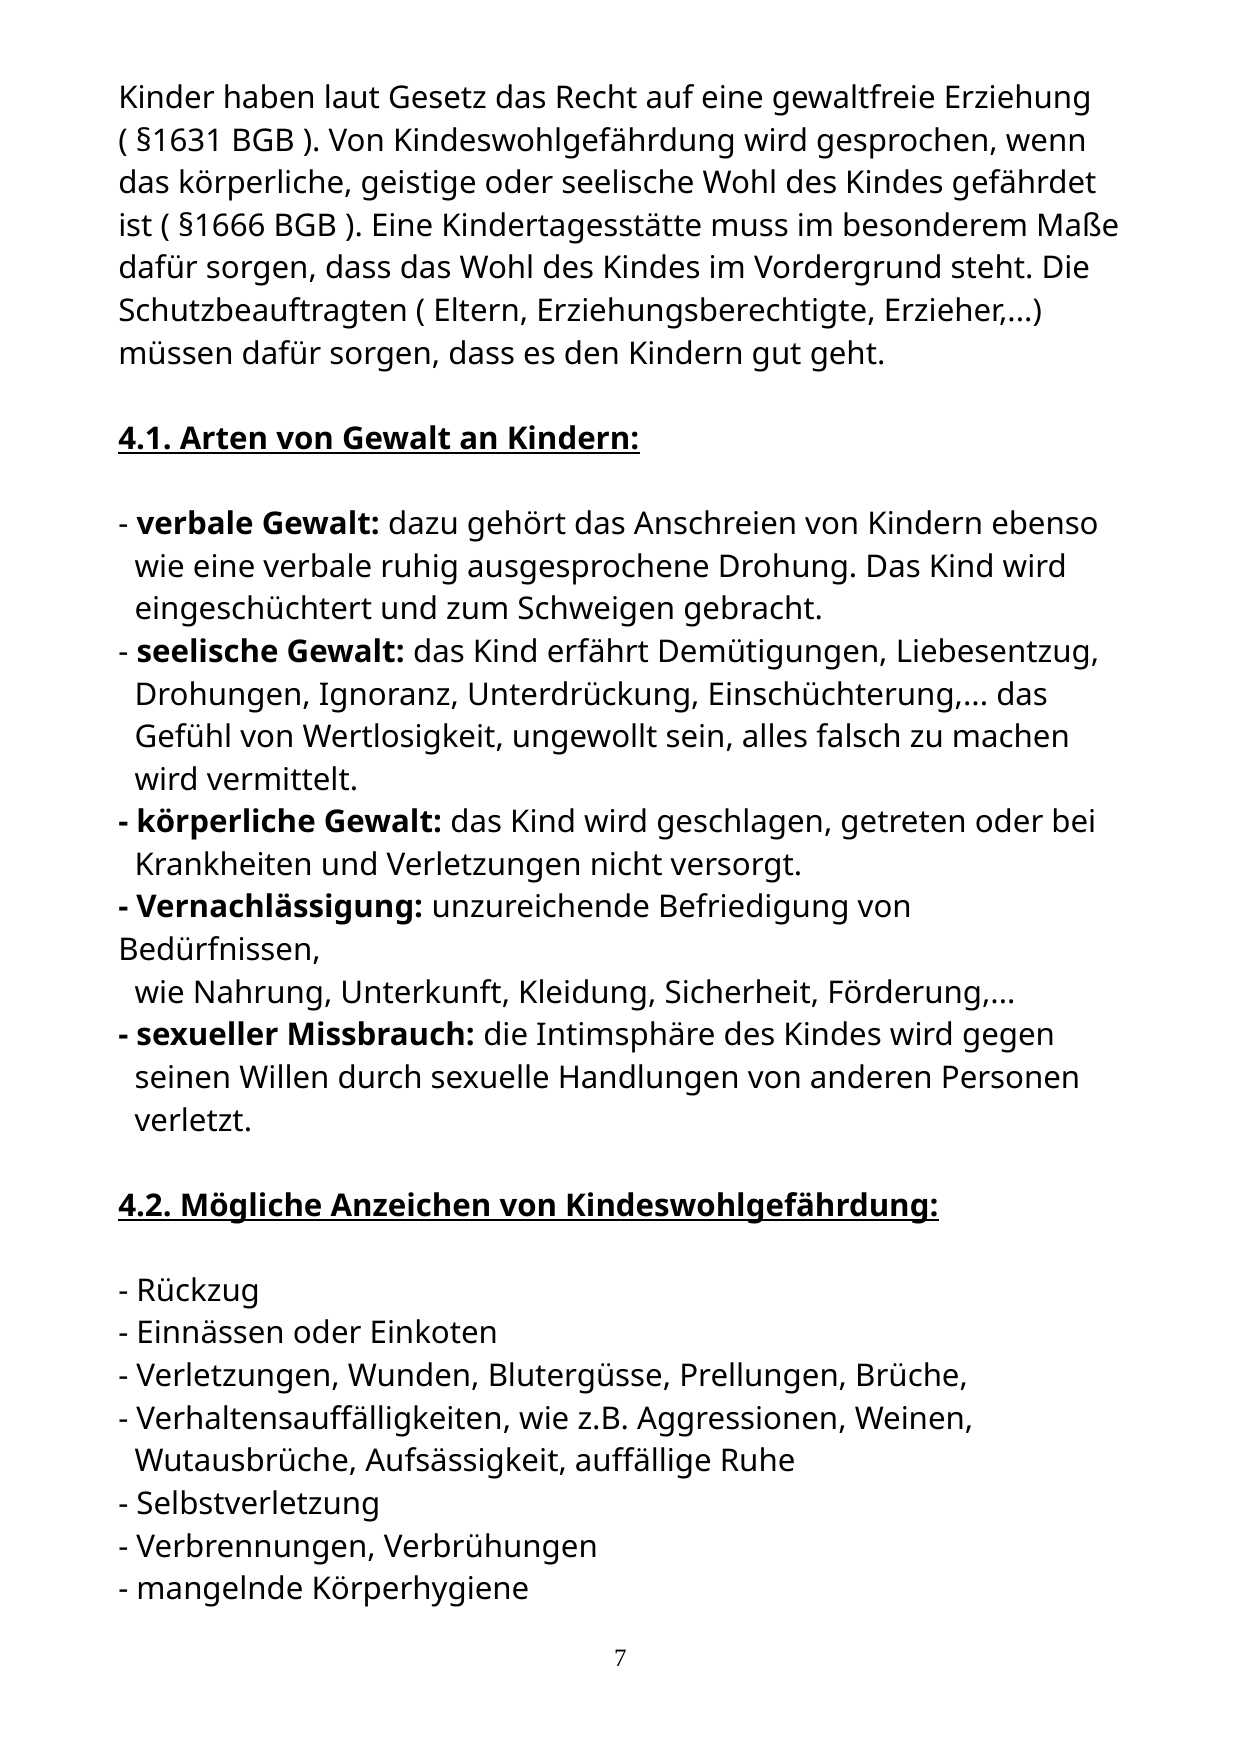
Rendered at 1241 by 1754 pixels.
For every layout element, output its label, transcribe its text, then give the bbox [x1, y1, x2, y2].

text Kinder haben laut Gesetz das Recht auf eine gewaltfreie Erziehung [118, 75, 1122, 118]
text seinen Willen durch sexuelle Handlungen von anderen Personen [118, 1055, 1122, 1097]
text eingeschüchtert und zum Schweigen gebracht. [118, 586, 1122, 629]
text wie eine verbale ruhig ausgesprochene Drohung. Das Kind wird [118, 544, 1122, 586]
text - Verbrennungen, Verbrühungen [118, 1523, 1122, 1566]
text - Einnässen oder Einkoten [118, 1311, 1122, 1353]
text verletzt. [118, 1097, 1122, 1140]
text - verbale Gewalt: dazu gehört das Anschreien von Kindern ebenso [118, 501, 1122, 544]
text Krankheiten und Verletzungen nicht versorgt. [118, 842, 1122, 884]
text Drohungen, Ignoranz, Unterdrückung, Einschüchterung,... das [118, 671, 1122, 714]
text 4.1. Arten von Gewalt an Kindern: [118, 416, 1122, 458]
text Gefühl von Wertlosigkeit, ungewollt sein, alles falsch zu machen [118, 714, 1122, 757]
text - seelische Gewalt: das Kind erfährt Demütigungen, Liebesentzug, [118, 629, 1122, 671]
text 4.2. Mögliche Anzeichen von Kindeswohlgefährdung: [118, 1183, 1122, 1225]
text - Rückzug [118, 1268, 1122, 1311]
text - mangelnde Körperhygiene [118, 1566, 1122, 1609]
text wie Nahrung, Unterkunft, Kleidung, Sicherheit, Förderung,... [118, 970, 1122, 1012]
text - körperliche Gewalt: das Kind wird geschlagen, getreten oder bei [118, 799, 1122, 842]
text Wutausbrüche, Aufsässigkeit, auffällige Ruhe [118, 1438, 1122, 1481]
text - Vernachlässigung: unzureichende Befriedigung von Bedürfnissen, [118, 884, 1122, 970]
text - Verletzungen, Wunden, Blutergüsse, Prellungen, Brüche, [118, 1353, 1122, 1396]
text wird vermittelt. [118, 757, 1122, 799]
text - Selbstverletzung [118, 1481, 1122, 1523]
text - Verhaltensauffälligkeiten, wie z.B. Aggressionen, Weinen, [118, 1396, 1122, 1438]
text ( §1631 BGB ). Von Kindeswohlgefährdung wird gesprochen, wenn das körperliche, geistige oder seelische Wohl des Kindes gefährdet ist ( §1666 BGB ). Eine Kindertagesstätte muss im besonderem Maße dafür sorgen, dass das Wohl des Kindes im Vordergrund steht. Die Schutzbeauftragten ( Eltern, Erziehungsberechtigte, Erzieher,...) müssen dafür sorgen, dass es den Kindern gut geht. [118, 118, 1122, 373]
text - sexueller Missbrauch: die Intimsphäre des Kindes wird gegen [118, 1012, 1122, 1055]
